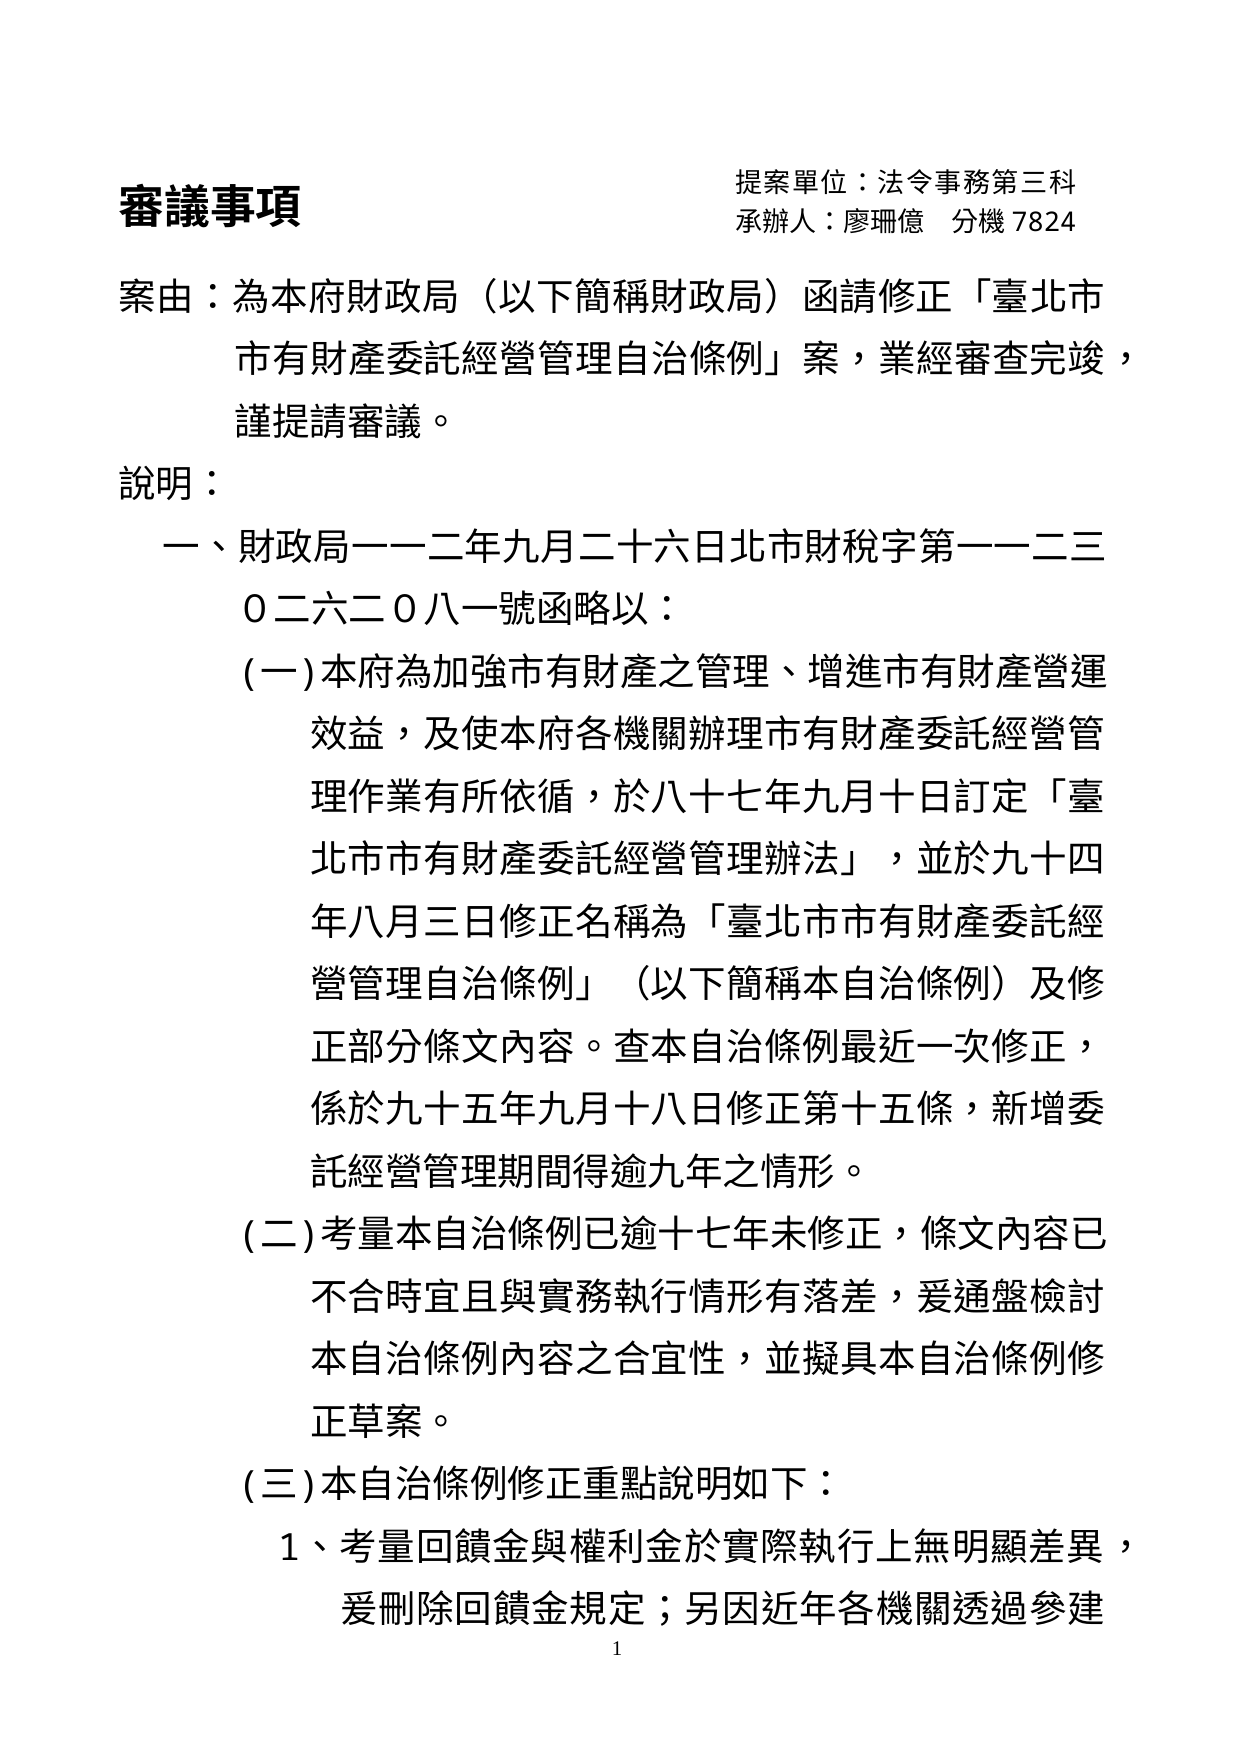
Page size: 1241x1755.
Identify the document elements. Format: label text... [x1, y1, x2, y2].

text (三)本自治條例修正重點說明如下： [162, 1439, 1107, 1502]
text 1、考量回饋金與權利金於實際執行上無明顯差異，爰刪除回饋金規定；另因近年各機關透過參建、活化市有閒置空間、校園餘裕空間、公辦都更回饋設施、租用聯開宅等多元形式利用市有財產或提供委託機關利用，市有財產委託經營管理尚有非以管理機關為委託機關者，爰增訂委託經營管理項目之目的事業主管機關亦得為委託機關。（修正條文第二條） [162, 1502, 1107, 1627]
text 一、財政局一一二年九月二十六日北市財稅字第一一二三０二六二０八一號函略以： [162, 502, 1107, 627]
text 說明： [118, 439, 1107, 502]
text 審議事項 提案單位：法令事務第三科承辦人：廖珊億 分機7824 [118, 127, 1107, 252]
text 案由：為本府財政局（以下簡稱財政局）函請修正「臺北市市有財產委託經營管理自治條例」案，業經審查完竣，謹提請審議。 [118, 252, 1107, 439]
text (二)考量本自治條例已逾十七年未修正，條文內容已不合時宜且與實務執行情形有落差，爰通盤檢討本自治條例內容之合宜性，並擬具本自治條例修正草案。 [162, 1189, 1107, 1439]
text (一)本府為加強市有財產之管理、增進市有財產營運效益，及使本府各機關辦理市有財產委託經營管理作業有所依循，於八十七年九月十日訂定「臺北市市有財產委託經營管理辦法」，並於九十四年八月三日修正名稱為「臺北市市有財產委託經營管理自治條例」（以下簡稱本自治條例）及修正部分條文內容。查本自治條例最近一次修正，係於九十五年九月十八日修正第十五條，新增委託經營管理期間得逾九年之情形。 [162, 627, 1107, 1189]
